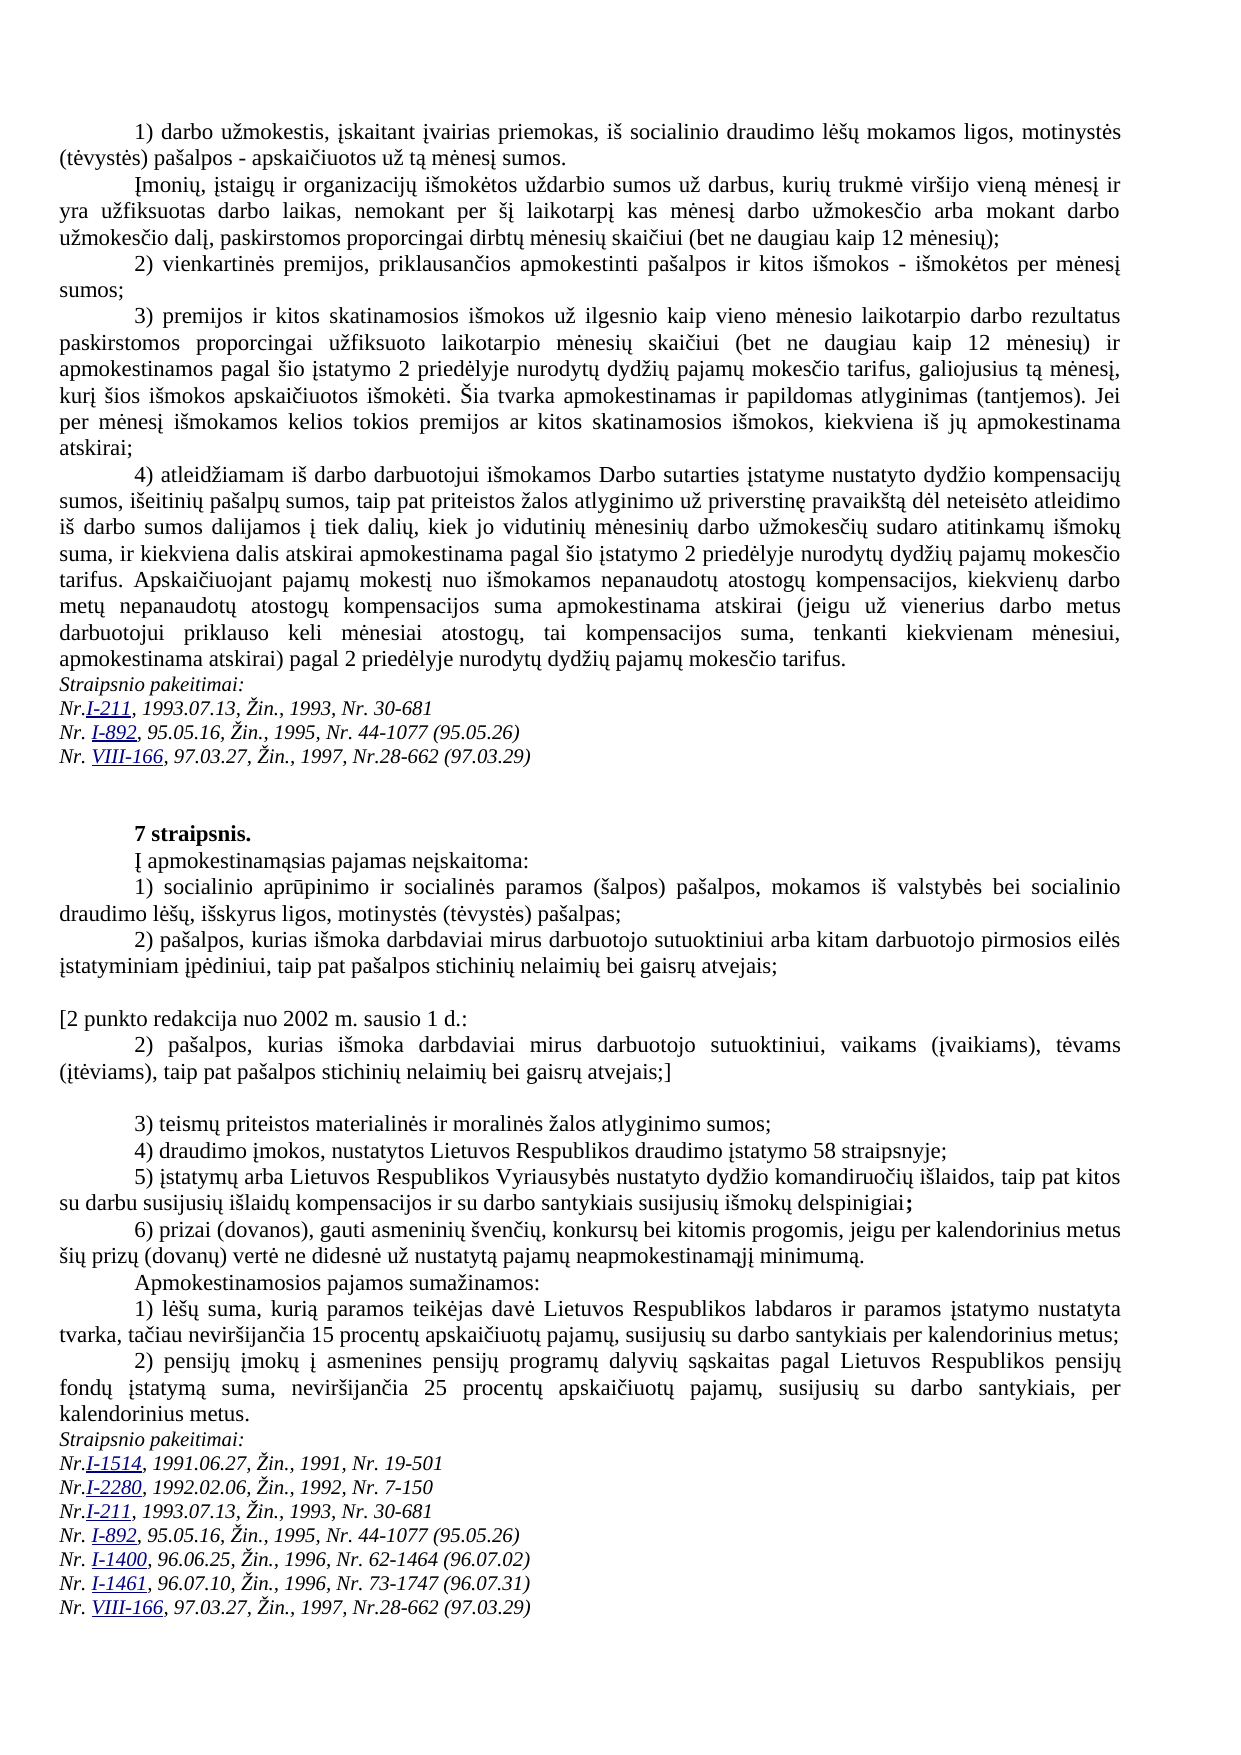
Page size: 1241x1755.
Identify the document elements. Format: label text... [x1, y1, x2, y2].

text 1) lėšų suma, kurią paramos teikėjas davė Lietuvos Respublikos labdaros ir paramos įstatymo nustatyta tvarka, tačiau neviršijančia 15 procentų apskaičiuotų pajamų, susijusių su darbo santykiais per kalendorinius metus; [59, 1295, 1122, 1348]
text Nr.I-1514, 1991.06.27, Žin., 1991, Nr. 19-501 [59, 1451, 1122, 1475]
text 7 straipsnis. [59, 821, 1122, 847]
text 3) premijos ir kitos skatinamosios išmokos už ilgesnio kaip vieno mėnesio laikotarpio darbo rezultatus paskirstomos proporcingai užfiksuoto laikotarpio mėnesių skaičiui (bet ne daugiau kaip 12 mėnesių) ir apmokestinamos pagal šio įstatymo 2 priedėlyje nurodytų dydžių pajamų mokesčio tarifus, galiojusius tą mėnesį, kurį šios išmokos apskaičiuotos išmokėti. Šia tvarka apmokestinamas ir papildomas atlyginimas (tantjemos). Jei per mėnesį išmokamos kelios tokios premijos ar kitos skatinamosios išmokos, kiekviena iš jų apmokestinama atskirai; [59, 303, 1122, 461]
text Straipsnio pakeitimai: [59, 1427, 1122, 1451]
text [2 punkto redakcija nuo 2002 m. sausio 1 d.: [59, 1005, 1122, 1031]
text Straipsnio pakeitimai: [59, 672, 1122, 696]
text 5) įstatymų arba Lietuvos Respublikos Vyriausybės nustatyto dydžio komandiruočių išlaidos, taip pat kitos su darbu susijusių išlaidų kompensacijos ir su darbo santykiais susijusių išmokų delspinigiai; [59, 1163, 1122, 1216]
text Nr. I-1400, 96.06.25, Žin., 1996, Nr. 62-1464 (96.07.02) [59, 1547, 1122, 1571]
text 3) teismų priteistos materialinės ir moralinės žalos atlyginimo sumos; [59, 1110, 1122, 1137]
text Nr. VIII-166, 97.03.27, Žin., 1997, Nr.28-662 (97.03.29) [59, 744, 1122, 768]
text Nr. I-1461, 96.07.10, Žin., 1996, Nr. 73-1747 (96.07.31) [59, 1571, 1122, 1595]
text 1) darbo užmokestis, įskaitant įvairias priemokas, iš socialinio draudimo lėšų mokamos ligos, motinystės (tėvystės) pašalpos - apskaičiuotos už tą mėnesį sumos. [59, 118, 1122, 171]
text 2) pašalpos, kurias išmoka darbdaviai mirus darbuotojo sutuoktiniui arba kitam darbuotojo pirmosios eilės įstatyminiam įpėdiniui, taip pat pašalpos stichinių nelaimių bei gaisrų atvejais; [59, 926, 1122, 979]
text 4) draudimo įmokos, nustatytos Lietuvos Respublikos draudimo įstatymo 58 straipsnyje; [59, 1137, 1122, 1163]
text Nr.I-2280, 1992.02.06, Žin., 1992, Nr. 7-150 [59, 1475, 1122, 1499]
text Nr. I-892, 95.05.16, Žin., 1995, Nr. 44-1077 (95.05.26) [59, 720, 1122, 744]
text 2) pašalpos, kurias išmoka darbdaviai mirus darbuotojo sutuoktiniui, vaikams (įvaikiams), tėvams (įtėviams), taip pat pašalpos stichinių nelaimių bei gaisrų atvejais;] [59, 1031, 1122, 1084]
text Nr.I-211, 1993.07.13, Žin., 1993, Nr. 30-681 [59, 696, 1122, 720]
text Į apmokestinamąsias pajamas neįskaitoma: [59, 847, 1122, 873]
text Nr. I-892, 95.05.16, Žin., 1995, Nr. 44-1077 (95.05.26) [59, 1523, 1122, 1547]
text 6) prizai (dovanos), gauti asmeninių švenčių, konkursų bei kitomis progomis, jeigu per kalendorinius metus šių prizų (dovanų) vertė ne didesnė už nustatytą pajamų neapmokestinamąjį minimumą. [59, 1216, 1122, 1268]
text 1) socialinio aprūpinimo ir socialinės paramos (šalpos) pašalpos, mokamos iš valstybės bei socialinio draudimo lėšų, išskyrus ligos, motinystės (tėvystės) pašalpas; [59, 873, 1122, 926]
text Nr. VIII-166, 97.03.27, Žin., 1997, Nr.28-662 (97.03.29) [59, 1595, 1122, 1619]
text 4) atleidžiamam iš darbo darbuotojui išmokamos Darbo sutarties įstatyme nustatyto dydžio kompensacijų sumos, išeitinių pašalpų sumos, taip pat priteistos žalos atlyginimo už priverstinę pravaikštą dėl neteisėto atleidimo iš darbo sumos dalijamos į tiek dalių, kiek jo vidutinių mėnesinių darbo užmokesčių sudaro atitinkamų išmokų suma, ir kiekviena dalis atskirai apmokestinama pagal šio įstatymo 2 priedėlyje nurodytų dydžių pajamų mokesčio tarifus. Apskaičiuojant pajamų mokestį nuo išmokamos nepanaudotų atostogų kompensacijos, kiekvienų darbo metų nepanaudotų atostogų kompensacijos suma apmokestinama atskirai (jeigu už vienerius darbo metus darbuotojui priklauso keli mėnesiai atostogų, tai kompensacijos suma, tenkanti kiekvienam mėnesiui, apmokestinama atskirai) pagal 2 priedėlyje nurodytų dydžių pajamų mokesčio tarifus. [59, 461, 1122, 672]
text Įmonių, įstaigų ir organizacijų išmokėtos uždarbio sumos už darbus, kurių trukmė viršijo vieną mėnesį ir yra užfiksuotas darbo laikas, nemokant per šį laikotarpį kas mėnesį darbo užmokesčio arba mokant darbo užmokesčio dalį, paskirstomos proporcingai dirbtų mėnesių skaičiui (bet ne daugiau kaip 12 mėnesių); [59, 171, 1122, 250]
text Apmokestinamosios pajamos sumažinamos: [59, 1268, 1122, 1295]
text Nr.I-211, 1993.07.13, Žin., 1993, Nr. 30-681 [59, 1499, 1122, 1523]
text 2) pensijų įmokų į asmenines pensijų programų dalyvių sąskaitas pagal Lietuvos Respublikos pensijų fondų įstatymą suma, neviršijančia 25 procentų apskaičiuotų pajamų, susijusių su darbo santykiais, per kalendorinius metus. [59, 1348, 1122, 1427]
text 2) vienkartinės premijos, priklausančios apmokestinti pašalpos ir kitos išmokos - išmokėtos per mėnesį sumos; [59, 250, 1122, 303]
